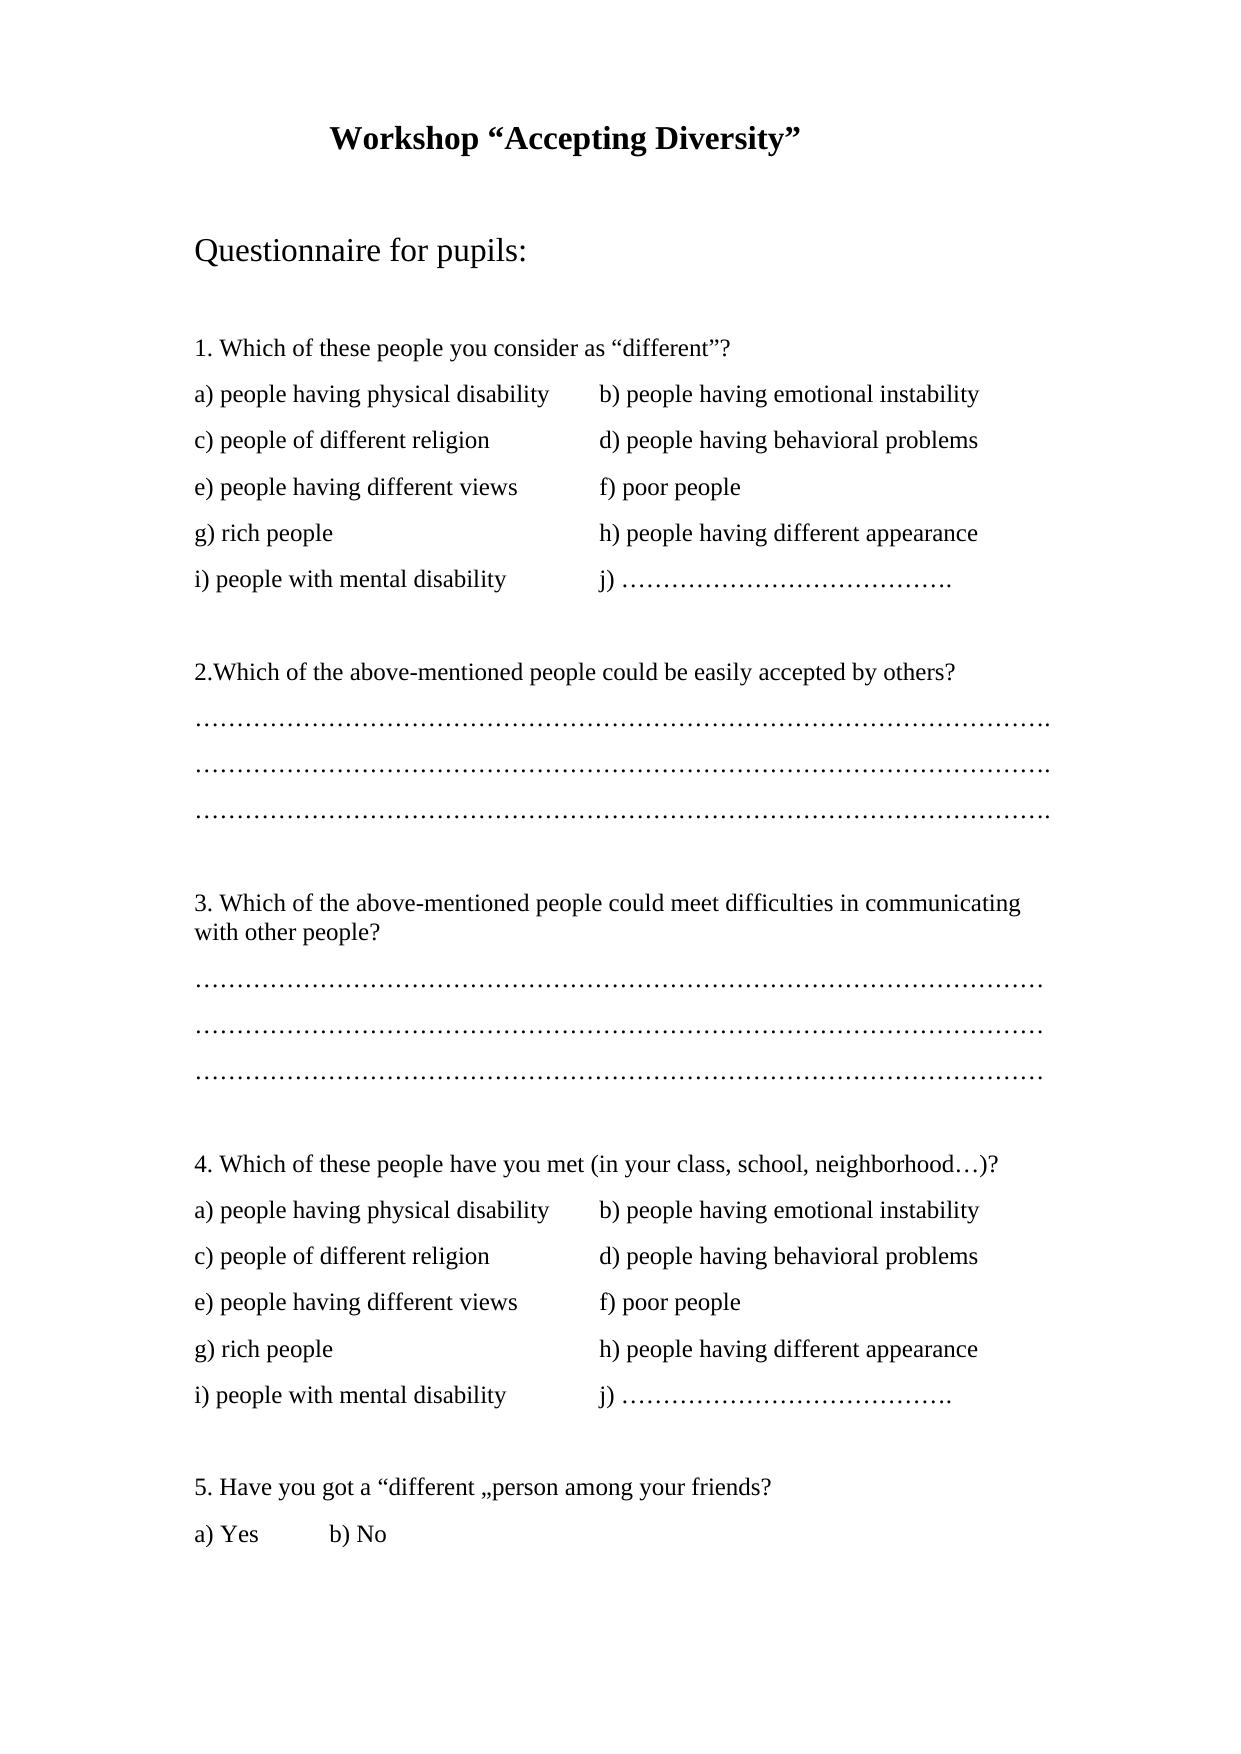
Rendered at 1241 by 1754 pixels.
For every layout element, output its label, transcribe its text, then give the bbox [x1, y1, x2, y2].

text …………………………………………………………………………………………. [59, 703, 1063, 732]
text 4. Which of these people have you met (in your class, school, neighborhood…)? [59, 1149, 1063, 1177]
text g) rich people h) people having different appearance [59, 1334, 1063, 1362]
text …………………………………………………………………………………………. [59, 749, 1063, 778]
text ………………………………………………………………………………………… [194, 964, 1063, 992]
text c) people of different religion d) people having behavioral problems [59, 1241, 1063, 1270]
text 1. Which of these people you consider as “different”? [59, 333, 1063, 362]
text e) people having different views f) poor people [59, 472, 1063, 500]
text i) people with mental disability j) …………………………………. [59, 564, 1063, 593]
text 5. Have you got a “different „person among your friends? [59, 1472, 1063, 1501]
text a) people having physical disability b) people having emotional instability [59, 1195, 1063, 1224]
text 3. Which of the above-mentioned people could meet difficulties in communicating with other people? [194, 888, 1063, 946]
text e) people having different views f) poor people [59, 1287, 1063, 1316]
text Workshop “Accepting Diversity” [59, 118, 1063, 156]
text a) Yes b) No [59, 1519, 1063, 1547]
text 2.Which of the above-mentioned people could be easily accepted by others? [59, 657, 1063, 685]
text …………………………………………………………………………………………. [59, 795, 1063, 824]
text g) rich people h) people having different appearance [59, 518, 1063, 547]
text ………………………………………………………………………………………… [194, 1010, 1063, 1039]
text ………………………………………………………………………………………… [194, 1056, 1063, 1085]
text Questionnaire for pupils: [59, 230, 1063, 269]
text i) people with mental disability j) …………………………………. [59, 1380, 1063, 1409]
text a) people having physical disability b) people having emotional instability [59, 379, 1063, 408]
text c) people of different religion d) people having behavioral problems [59, 425, 1063, 454]
